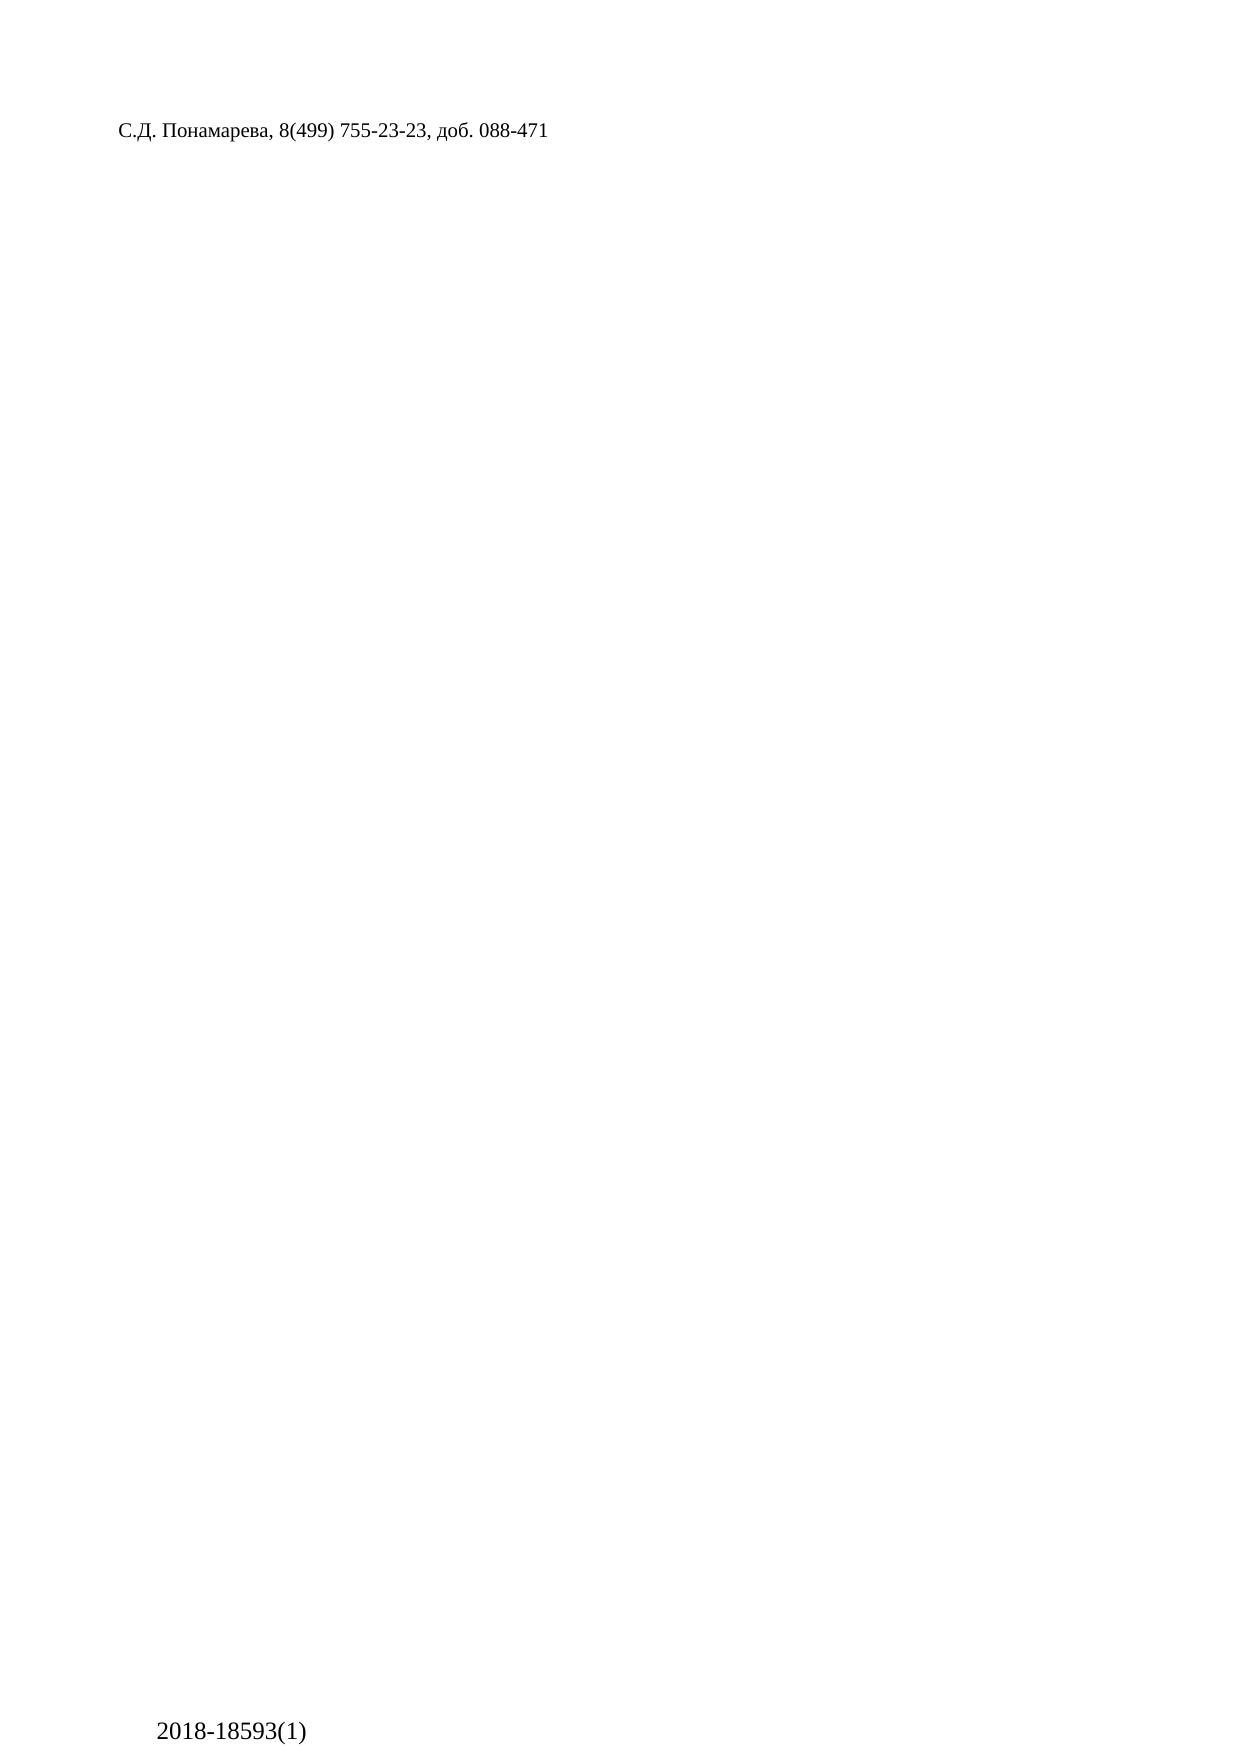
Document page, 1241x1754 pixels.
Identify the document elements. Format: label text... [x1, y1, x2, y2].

text С.Д. Понамарева, 8(499) 755-23-23, доб. 088-471 [118, 118, 1181, 142]
